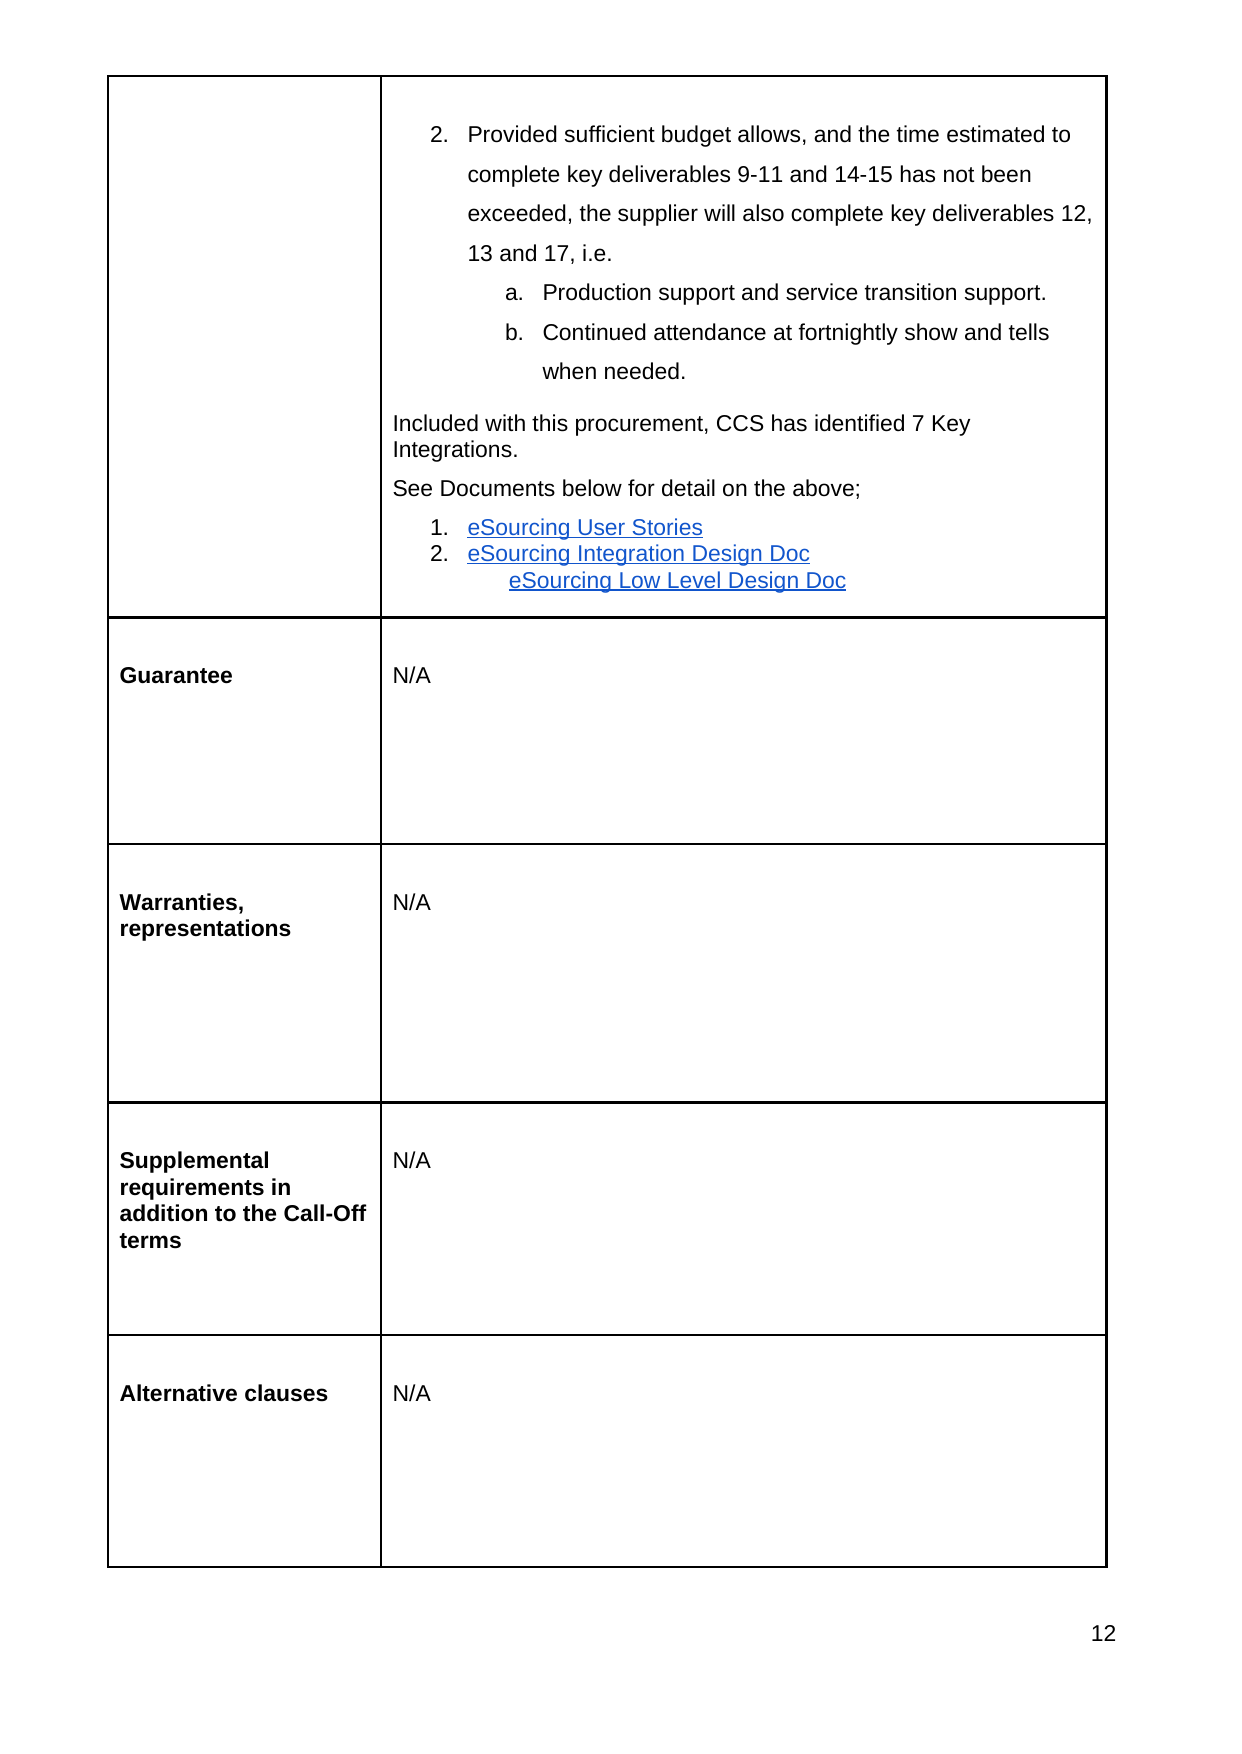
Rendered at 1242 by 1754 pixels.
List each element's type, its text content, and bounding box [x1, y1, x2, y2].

table_cell N/A [382, 845, 1105, 1101]
table_cell Alternative clauses [109, 1336, 380, 1566]
table_cell Guarantee [109, 619, 380, 842]
table_cell Supplemental requirements in addition to the Call-Off terms [109, 1104, 380, 1334]
table_cell N/A [382, 619, 1105, 842]
table_cell N/A [382, 1104, 1105, 1334]
table_header [109, 77, 380, 616]
table_cell N/A [382, 1336, 1105, 1566]
table_cell Warranties, representations [109, 845, 380, 1101]
table_header This Call-Off Contract will include the following Implementation Plan, exit and offboarding plans and milestones: CCS to have necessary environments set up for RoweIT. Development of all user stories Supporting Testing of User stories Provide all support documentation prior to hand over to CCS Support release and go-live activity Branch from the latest Tenders API code base and merge in eSourcing specific endpoints. Implement changes and additional endpoint in accordance with user stories. API Gateway integration configuration to deploy user defined routing service. Instructions at https://crowncommercialservice.atlassian.net/wiki/spaces/CON/pages/2867855365/Routing+Service https://crowncommercialservice.atlassian.net/wiki/spaces/CON/pages/2346123335/Vault+setup Notification of runtime errors to specific (an email group is not acceptable) Business Users / Stakeholders and Tech Ops team Develop a set of repeatable Unit Test & Results that can be demoed Travis build auto deployment to CI(Continuous Integration) Environment should be blocked if test failure count is one or more Performance and scalability testing - test endpoints with reasonable load and diagnose any performance bottlenecks. Ensure that application instances can be auto-scaled. Regression Tests should be made repeatable and packaged for testing future deployments. Test artefacts should include a postman collection. Deployment Support to the E2E Test Environment, Pre-Production & Production environments E2E Test Support [including defect resolution where appropriate] UAT Test Support [including defect resolution where appropriate] Production Support once service is live (30 days of deployment into production environments) Provide service transition support to CCS BAU team with pro-active handover and shadowing activities. Support in merging plus re-test activities of the supplier working on the delivery of CaT. The Tenders API will be shared with them. Provide technical solution design documents for all relevant changes and introduction of new components inc. any changes and updates added. Application logging using CCS application logging platform LogIT.IO. Regular show and tells of progress (fortnightly) Items to be delivered: The supplier will complete and deliver activities based on key deliverables 9-11 (inclusive) and 14-15. This will cover: Code merge into SBX3 Deploy to SBX4 Support for testing (including meetings and bug fixes) Merge into main branch. This work will be considered complete once this merge is successful. Provided sufficient budget allows, and the time estimated to complete key deliverables 9-11 and 14-15 has not been exceeded, the supplier will also complete key deliverables 12, 13 and 17, i.e. Production support and service transition support. Continued attendance at fortnightly show and tells when needed. Included with this procurement, CCS has identified 7 Key Integrations. See Documents below for detail on the above; eSourcing User Stories eSourcing Integration Design Doc eSourcing Low Level Design Doc [382, 77, 1105, 616]
